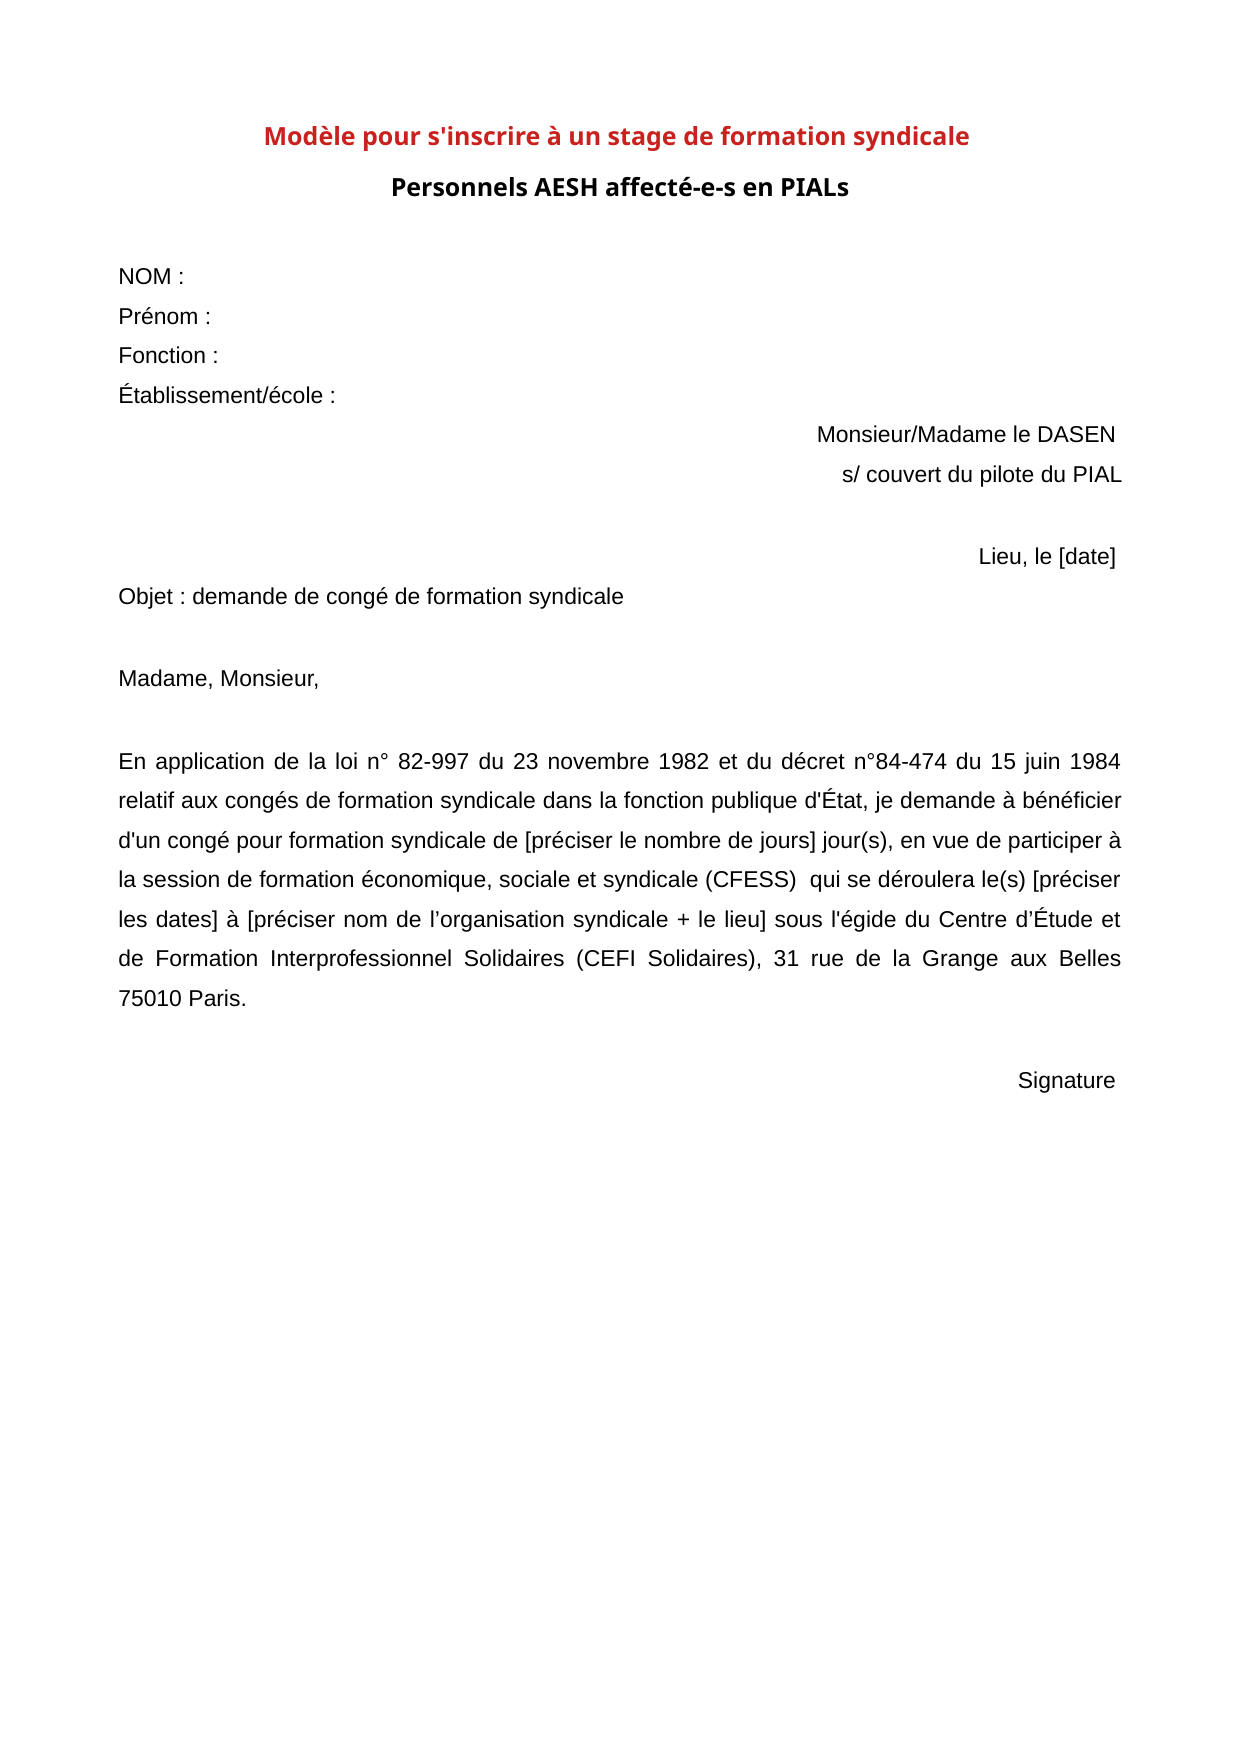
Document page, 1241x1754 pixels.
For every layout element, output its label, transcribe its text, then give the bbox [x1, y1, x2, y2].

text Prénom : [118, 303, 1122, 329]
text NOM : [118, 263, 1122, 290]
text s/ couvert du pilote du PIAL [118, 461, 1122, 487]
text Monsieur/Madame le DASEN [118, 421, 1122, 448]
text Établissement/école : [118, 382, 1122, 408]
text Lieu, le [date] [118, 543, 1122, 570]
text Signature [118, 1067, 1122, 1094]
text Objet : demande de congé de formation syndicale [118, 583, 1122, 609]
text Madame, Monsieur, [118, 665, 1122, 692]
text En application de la loi n° 82-997 du 23 novembre 1982 et du décret n°84-474 du 15 juin 1984 relatif aux congés de formation syndicale dans la fonction publique d'État, je demande à bénéficier d'un congé pour formation syndicale de [préciser le nombre de jours] jour(s), en vue de participer à la session de formation économique, sociale et syndicale (CFESS) qui se déroulera le(s) [préciser les dates] à [préciser nom de l’organisation syndicale + le lieu] sous l'égide du Centre d’Étude et de Formation Interprofessionnel Solidaires (CEFI Solidaires), 31 rue de la Grange aux Belles 75010 Paris. [118, 748, 1122, 1011]
text Modèle pour s'inscrire à un stage de formation syndicale [118, 118, 1122, 152]
text Fonction : [118, 342, 1122, 369]
text Personnels AESH affecté-e-s en PIALs [118, 169, 1122, 203]
